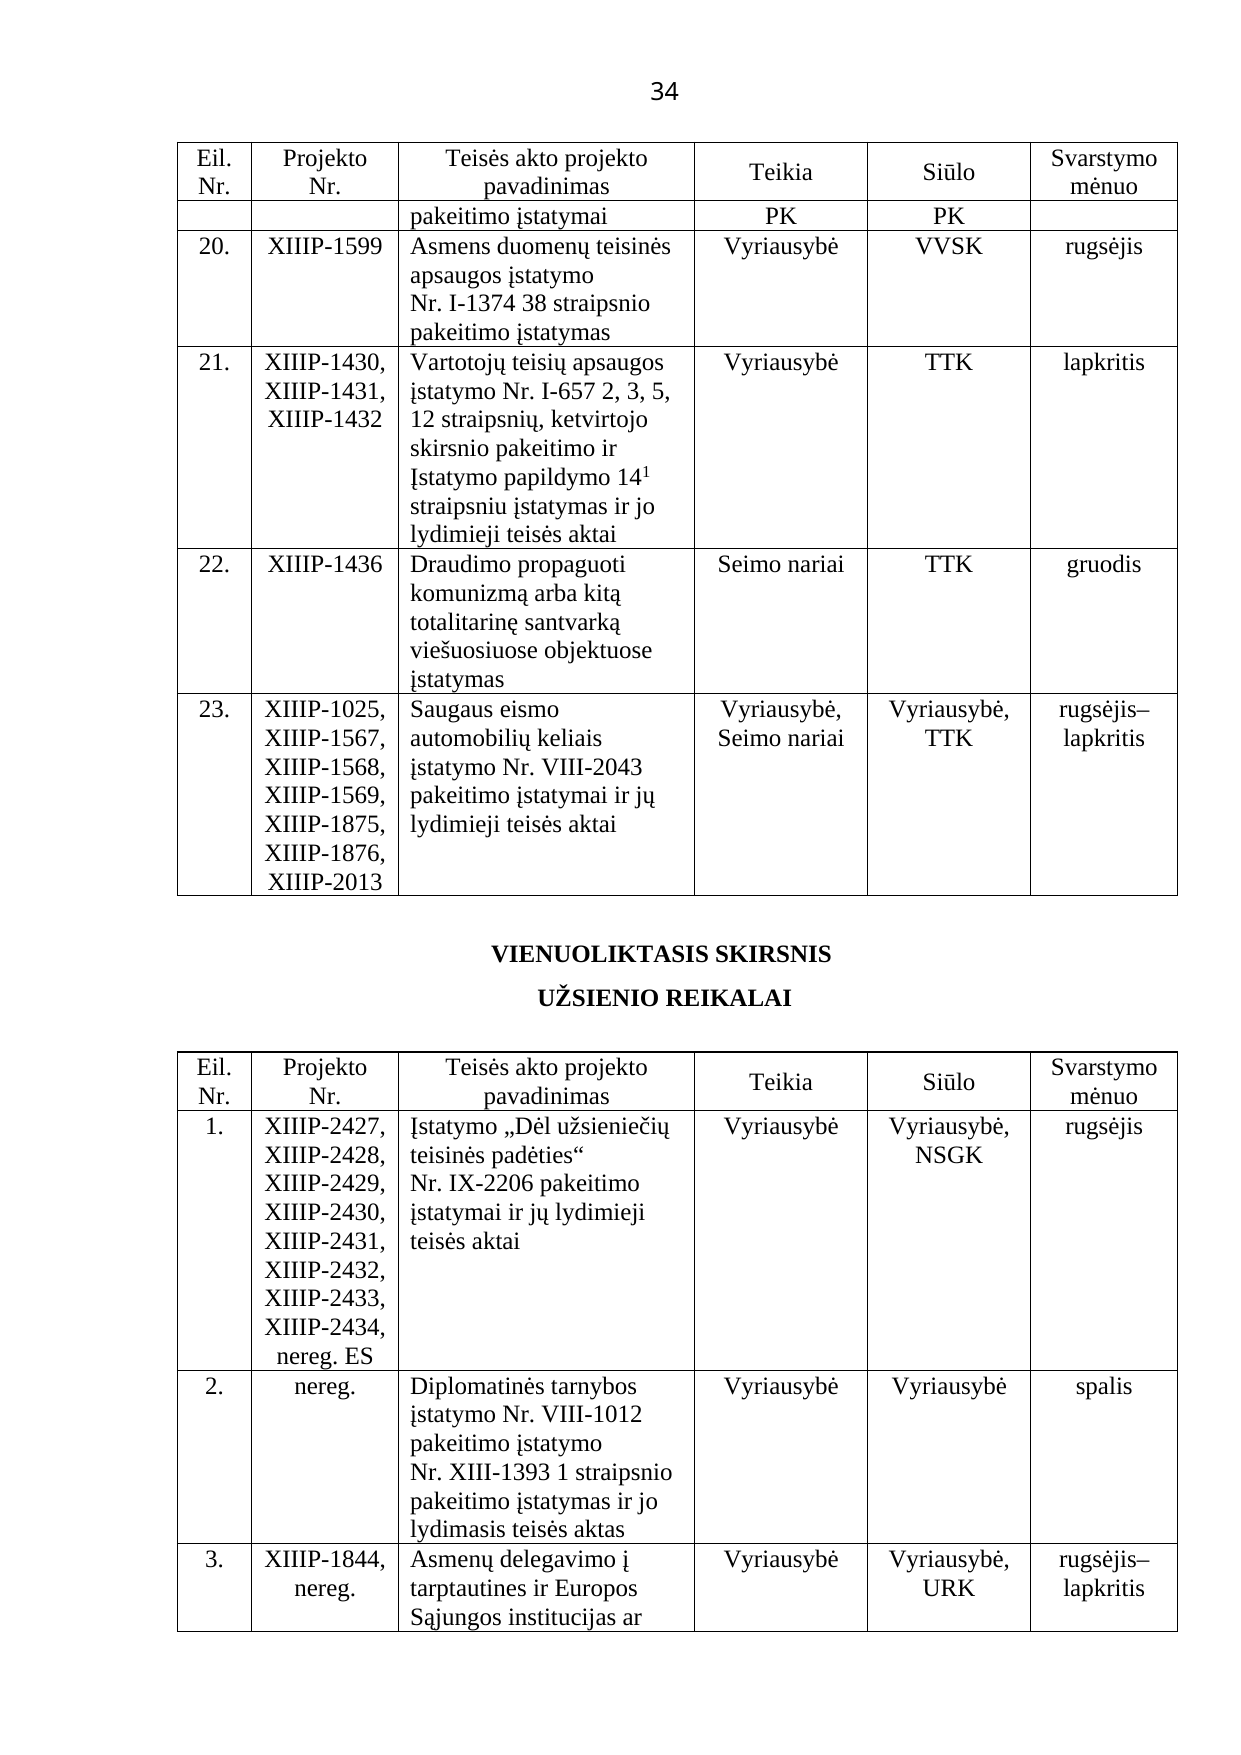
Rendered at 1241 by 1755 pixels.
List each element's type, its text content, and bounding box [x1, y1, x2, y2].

table_cell Vyriausybė [695, 1111, 867, 1370]
table_cell 23. [178, 694, 251, 895]
table_cell rugsėjis–lapkritis [1031, 1544, 1177, 1631]
table_cell PK [868, 201, 1030, 230]
table_header Projekto Nr. [252, 1053, 398, 1110]
table_cell TTK [868, 549, 1030, 693]
table_cell gruodis [1031, 549, 1177, 693]
table_cell Vyriausybė, URK [868, 1544, 1030, 1631]
table_cell pakeitimo įstatymai [399, 201, 694, 230]
table_cell Vyriausybė, NSGK [868, 1111, 1030, 1370]
table_cell Vyriausybė [695, 347, 867, 548]
table_cell [178, 201, 251, 230]
text VIENUOLIKTASIS SKIRSNIS [177, 939, 1152, 968]
table_header Eil. Nr. [178, 1053, 251, 1110]
table_cell Diplomatinės tarnybos įstatymo Nr. VIII-1012 pakeitimo įstatymo Nr. XIII-1393 1 straipsnio pakeitimo įstatymas ir jo lydimasis teisės aktas [399, 1371, 694, 1543]
table_cell 22. [178, 549, 251, 693]
table_cell Asmens duomenų teisinės apsaugos įstatymo Nr. I-1374 38 straipsnio pakeitimo įstatymas [399, 231, 694, 346]
table_header Svarstymo mėnuo [1031, 1053, 1177, 1110]
table_cell VVSK [868, 231, 1030, 346]
table_cell XIIIP-1430, XIIIP-1431, XIIIP-1432 [252, 347, 398, 548]
table_cell lapkritis [1031, 347, 1177, 548]
table_cell XIIIP-1436 [252, 549, 398, 693]
table_header Siūlo [868, 1053, 1030, 1110]
table_cell 3. [178, 1544, 251, 1631]
table_cell rugsėjis [1031, 231, 1177, 346]
table_cell Vyriausybė [868, 1371, 1030, 1543]
table_header Eil. Nr. [178, 143, 251, 200]
table_cell 2. [178, 1371, 251, 1543]
table_cell Vyriausybė, Seimo nariai [695, 694, 867, 895]
table_cell XIIIP-2427, XIIIP-2428, XIIIP-2429, XIIIP-2430, XIIIP-2431, XIIIP-2432, XIIIP-2433, XIIIP-2434, nereg. ES [252, 1111, 398, 1370]
table_cell Vyriausybė, TTK [868, 694, 1030, 895]
table_cell Seimo nariai [695, 549, 867, 693]
table_cell rugsėjis [1031, 1111, 1177, 1370]
table_cell 1. [178, 1111, 251, 1370]
table_cell Vartotojų teisių apsaugos įstatymo Nr. I-657 2, 3, 5, 12 straipsnių, ketvirtojo skirsnio pakeitimo ir Įstatymo papildymo 141 straipsniu įstatymas ir jo lydimieji teisės aktai [399, 347, 694, 548]
table_cell XIIIP-1599 [252, 231, 398, 346]
table_header Projekto Nr. [252, 143, 398, 200]
table_cell Draudimo propaguoti komunizmą arba kitą totalitarinę santvarką viešuosiuose objektuose įstatymas [399, 549, 694, 693]
table_header Teikia [695, 143, 867, 200]
table_cell Asmenų delegavimo į tarptautines ir Europos Sąjungos institucijas ar [399, 1544, 694, 1631]
table_header Svarstymo mėnuo [1031, 143, 1177, 200]
table_cell XIIIP-1844, nereg. [252, 1544, 398, 1631]
table_cell Vyriausybė [695, 1371, 867, 1543]
table_cell Saugaus eismo automobilių keliais įstatymo Nr. VIII-2043 pakeitimo įstatymai ir jų lydimieji teisės aktai [399, 694, 694, 895]
table_cell 20. [178, 231, 251, 346]
text UŽSIENIO REIKALAI [177, 983, 1152, 1011]
table_cell [252, 201, 398, 230]
table_cell rugsėjis–lapkritis [1031, 694, 1177, 895]
table_cell Vyriausybė [695, 1544, 867, 1631]
table_cell 21. [178, 347, 251, 548]
table_header Siūlo [868, 143, 1030, 200]
table_header Teisės akto projekto pavadinimas [399, 1053, 694, 1110]
table_header Teisės akto projekto pavadinimas [399, 143, 694, 200]
table_cell [1031, 201, 1177, 230]
table_header Teikia [695, 1053, 867, 1110]
table_cell Įstatymo „Dėl užsieniečių teisinės padėties“ Nr. IX-2206 pakeitimo įstatymai ir jų lydimieji teisės aktai [399, 1111, 694, 1370]
table_cell XIIIP-1025, XIIIP-1567, XIIIP-1568, XIIIP-1569, XIIIP-1875, XIIIP-1876, XIIIP-2013 [252, 694, 398, 895]
table_cell PK [695, 201, 867, 230]
table_cell spalis [1031, 1371, 1177, 1543]
table_cell TTK [868, 347, 1030, 548]
table_cell Vyriausybė [695, 231, 867, 346]
table_cell nereg. [252, 1371, 398, 1543]
